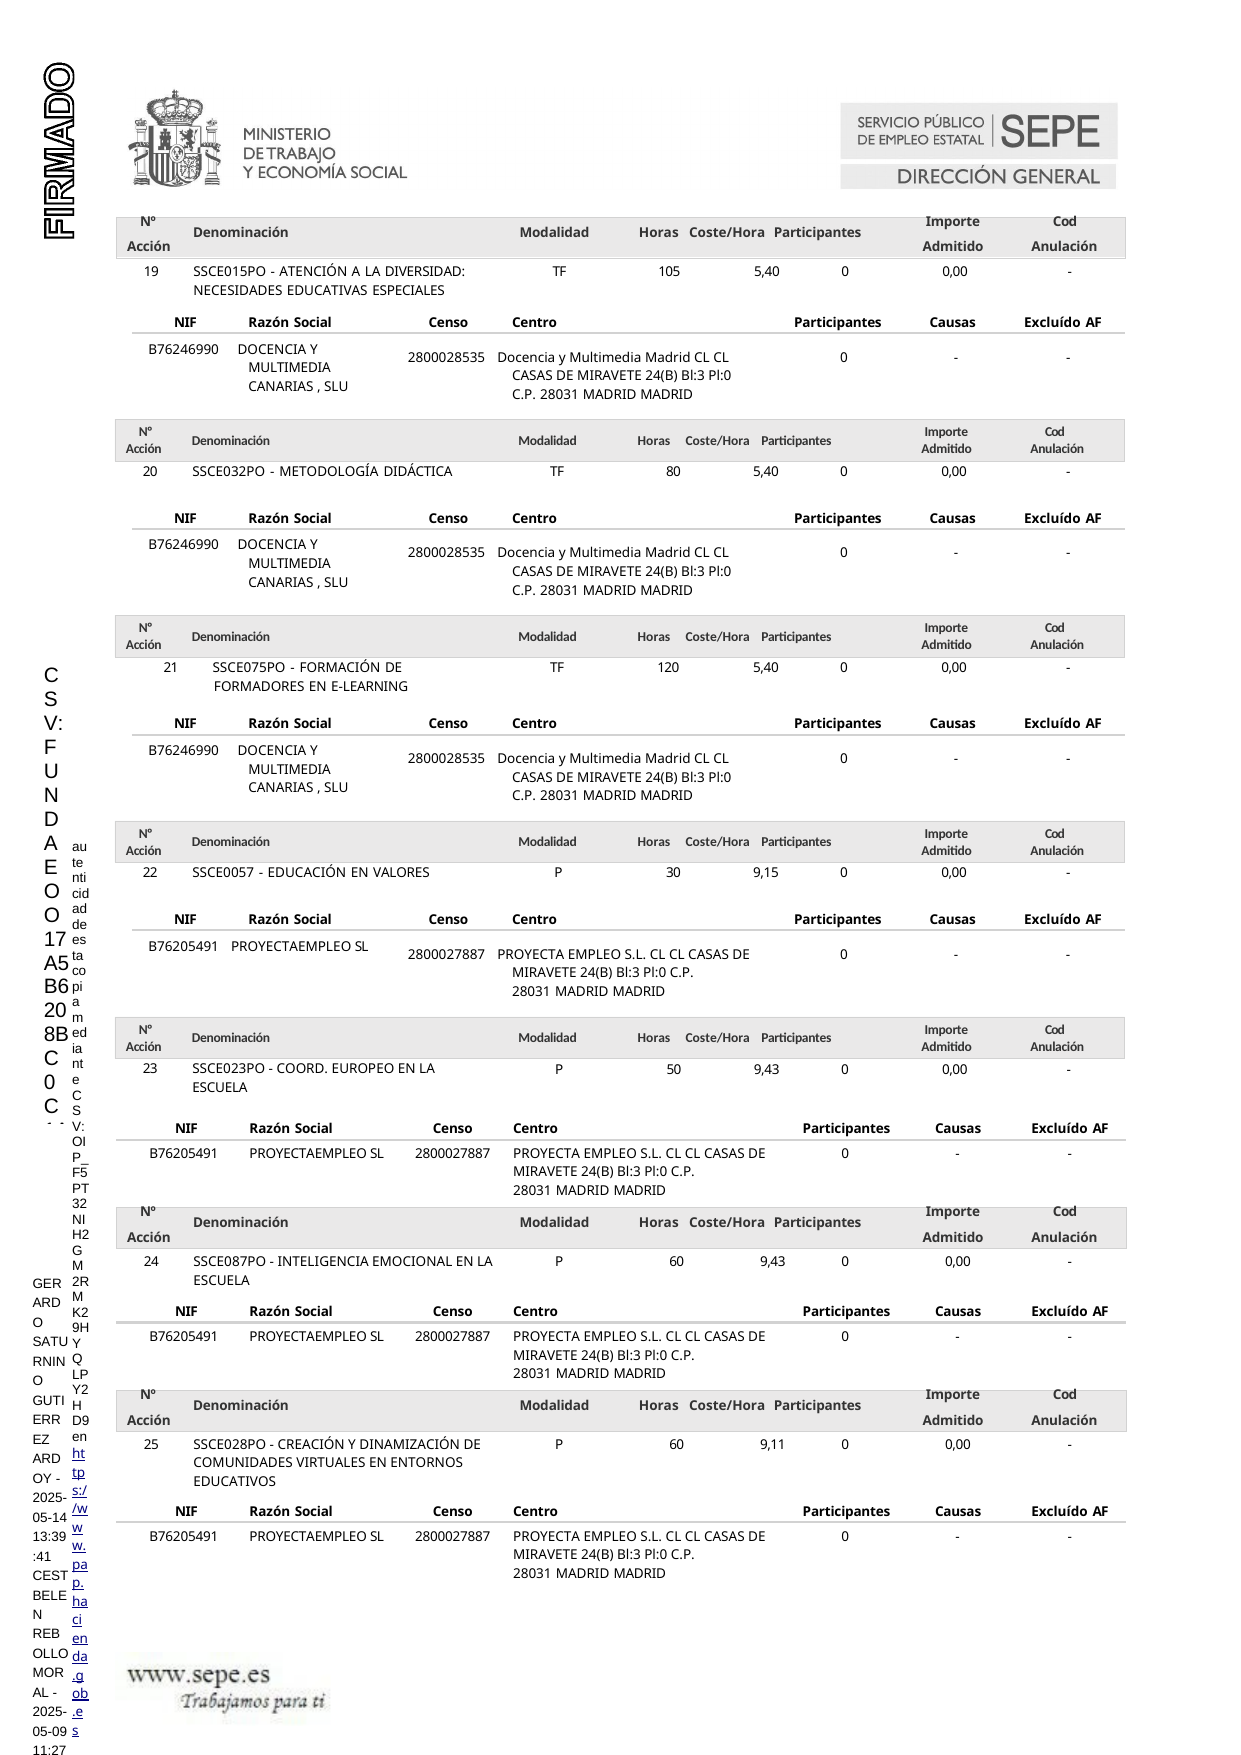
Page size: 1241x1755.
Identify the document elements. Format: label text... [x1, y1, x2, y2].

table_cell 0,00 [913, 259, 1004, 299]
table_cell - [914, 1141, 1006, 1207]
table_cell - [1006, 1324, 1126, 1390]
text MULTIMEDIA CANARIAS , SLU [248, 760, 363, 797]
table_cell 0 [790, 259, 913, 299]
text Puede comprobar la autenticidad de esta copia mediante CSV: OIP_F5PT32NIH2GM2RMK29HYQLPY2HD9 en https://www.pap.hacienda.gob.es [72, 839, 89, 1699]
table_cell SSCE028PO - CREACIÓN Y DINAMIZACIÓN DE COMUNIDADES VIRTUALES EN ENTORNOS EDUCATIVOS [177, 1432, 505, 1493]
table_cell PROYECTA EMPLEO S.L. CL CL CASAS DE MIRAVETE 24(B) Bl:3 Pl:0 C.P. 28031 MADRID MADRID [505, 1141, 790, 1207]
table_cell Centro [505, 1493, 790, 1521]
table_cell 2800027887 [394, 1324, 505, 1390]
text CSV: FUNDAEOO17A5B6208BC0C1AB3000522 [44, 663, 69, 1123]
table_cell 0 [790, 1249, 914, 1293]
table_cell NIF [116, 1294, 239, 1321]
table_cell 2800027887 [394, 1523, 505, 1582]
table_cell 19 [116, 259, 177, 299]
subtitle NIF Razón Social Censo Centro Participantes Causas Excluído AF [174, 509, 1137, 527]
table_cell Centro [505, 1294, 790, 1321]
table_cell 105 [613, 259, 719, 299]
table_cell - [1006, 1523, 1126, 1582]
text 2800028535 Docencia y Multimedia Madrid CL CL CASAS DE MIRAVETE 24(B) Bl:3 Pl:0 [408, 348, 771, 385]
table_cell 0,00 [914, 1249, 1006, 1293]
table_header Centro [505, 1116, 790, 1138]
text 0 - - [840, 543, 1137, 562]
table_cell B76205491 [116, 1523, 239, 1582]
text 0 - - [840, 348, 1137, 366]
text 23 SSCE023PO - COORD. EUROPEO EN LA ESCUELA [143, 1059, 466, 1096]
text 22 SSCE0057 - EDUCACIÓN EN VALORES P 30 9,15 0 0,00 - [143, 863, 1137, 882]
table_header Razón Social [239, 1116, 394, 1138]
text C.P. 28031 MADRID MADRID [512, 385, 771, 403]
table_cell - [1004, 259, 1125, 299]
table_cell PROYECTAEMPLEO SL [239, 1141, 394, 1207]
table_cell P [505, 1249, 615, 1293]
table_cell Causas [914, 1294, 1006, 1321]
table_cell SSCE087PO - INTELIGENCIA EMOCIONAL EN LA ESCUELA [177, 1249, 505, 1293]
text 0 - - [840, 749, 1137, 768]
text B76246990 DOCENCIA Y [148, 339, 363, 358]
table_cell 0,00 [914, 1432, 1006, 1493]
table_cell PROYECTA EMPLEO S.L. CL CL CASAS DE MIRAVETE 24(B) Bl:3 Pl:0 C.P. 28031 MADRID MADRID [505, 1523, 790, 1582]
table_cell Participantes [790, 1493, 914, 1521]
text B76246990 DOCENCIA Y [148, 535, 363, 554]
text C.P. 28031 MADRID MADRID [512, 581, 771, 599]
table_cell Excluído AF [1006, 1493, 1126, 1521]
subtitle NIF Razón Social Censo Centro Participantes Causas Excluído AF [174, 910, 1137, 928]
table_cell 25 [116, 1432, 177, 1493]
text MULTIMEDIA CANARIAS , SLU [248, 554, 363, 591]
table_cell B76205491 [116, 1141, 239, 1207]
text B76205491 PROYECTAEMPLEO SL [148, 937, 378, 955]
text 2800028535 Docencia y Multimedia Madrid CL CL CASAS DE MIRAVETE 24(B) Bl:3 Pl:0 [408, 749, 771, 786]
subtitle NIF Razón Social Censo Centro Participantes Causas Excluído AF [174, 313, 1137, 331]
table_cell Censo [394, 1294, 505, 1321]
text 0 - - [840, 945, 1137, 963]
table_cell Censo [394, 1493, 505, 1521]
table_cell Excluído AF [1006, 1294, 1126, 1321]
table_cell 0 [790, 1523, 914, 1582]
table_cell TF [508, 259, 612, 299]
table_cell NIF [116, 1493, 239, 1521]
table_cell Causas [914, 1493, 1006, 1521]
text P 50 9,43 0 0,00 - [489, 1060, 1137, 1079]
table_header Participantes [790, 1116, 914, 1138]
text 2800028535 Docencia y Multimedia Madrid CL CL CASAS DE MIRAVETE 24(B) Bl:3 Pl:0 [408, 543, 771, 580]
table_cell 2800027887 [394, 1141, 505, 1207]
text 21 SSCE075PO - FORMACIÓN DE [29, 658, 402, 1123]
text 28031 MADRID MADRID [512, 982, 776, 1000]
table_cell P [505, 1432, 615, 1493]
text 20 SSCE032PO - METODOLOGÍA DIDÁCTICA TF 80 5,40 0 0,00 - [143, 462, 1137, 481]
text TF 120 5,40 0 0,00 - [550, 658, 1137, 677]
table_cell Participantes [790, 1294, 914, 1321]
table_cell - [1006, 1249, 1126, 1293]
table_cell 24 [116, 1249, 177, 1293]
table_cell B76205491 [116, 1324, 239, 1390]
table_cell PROYECTAEMPLEO SL [239, 1324, 394, 1390]
table_cell - [1006, 1432, 1126, 1493]
table_header Causas [914, 1116, 1006, 1138]
text FORMADORES EN E-LEARNING [69, 677, 408, 695]
table_header NIF [116, 1116, 239, 1138]
table_cell SSCE015PO - ATENCIÓN A LA DIVERSIDAD: NECESIDADES EDUCATIVAS ESPECIALES [177, 259, 508, 299]
text GERARDO SATURNINO GUTIERREZ ARDOY - 2025-05-14 13:39:41 CEST BELEN REBOLLO MORAL - 2025-05-09 11:27:42 CEST [32, 1276, 70, 1754]
table_cell 0 [790, 1432, 914, 1493]
table_cell 5,40 [719, 259, 789, 299]
table_cell PROYECTA EMPLEO S.L. CL CL CASAS DE MIRAVETE 24(B) Bl:3 Pl:0 C.P. 28031 MADRID MADRID [505, 1324, 790, 1390]
table_header Nº Denominación Modalidad Horas Coste/Hora Participantes Importe Cod Acción Admitido Anulación [117, 218, 1125, 257]
table_cell Razón Social [239, 1493, 394, 1521]
subtitle NIF Razón Social Censo Centro Participantes Causas Excluído AF [174, 714, 1137, 733]
table_cell - [914, 1324, 1006, 1390]
table_cell - [914, 1523, 1006, 1582]
table_cell PROYECTAEMPLEO SL [239, 1523, 394, 1582]
table_cell 60 [615, 1249, 719, 1293]
table_header Excluído AF [1006, 1116, 1126, 1138]
table_cell - [1006, 1141, 1126, 1207]
table_cell 0 [790, 1324, 914, 1390]
text 2800027887 PROYECTA EMPLEO S.L. CL CL CASAS DE MIRAVETE 24(B) Bl:3 Pl:0 C.P. [408, 945, 776, 982]
text B76246990 DOCENCIA Y [148, 741, 363, 759]
text C.P. 28031 MADRID MADRID [512, 786, 771, 805]
table_cell 0 [790, 1141, 914, 1207]
table_cell Razón Social [239, 1294, 394, 1321]
table_cell Nº Denominación Modalidad Horas Coste/Hora Participantes Importe Cod Acción Admitido Anulación [117, 1208, 1126, 1248]
table_cell 9,43 [719, 1249, 790, 1293]
table_cell 60 [615, 1432, 719, 1493]
table_cell Nº Denominación Modalidad Horas Coste/Hora Participantes Importe Cod Acción Admitido Anulación [117, 1391, 1126, 1431]
table_cell 9,11 [719, 1432, 790, 1493]
text MULTIMEDIA CANARIAS , SLU [248, 358, 363, 395]
table_header Censo [394, 1116, 505, 1138]
